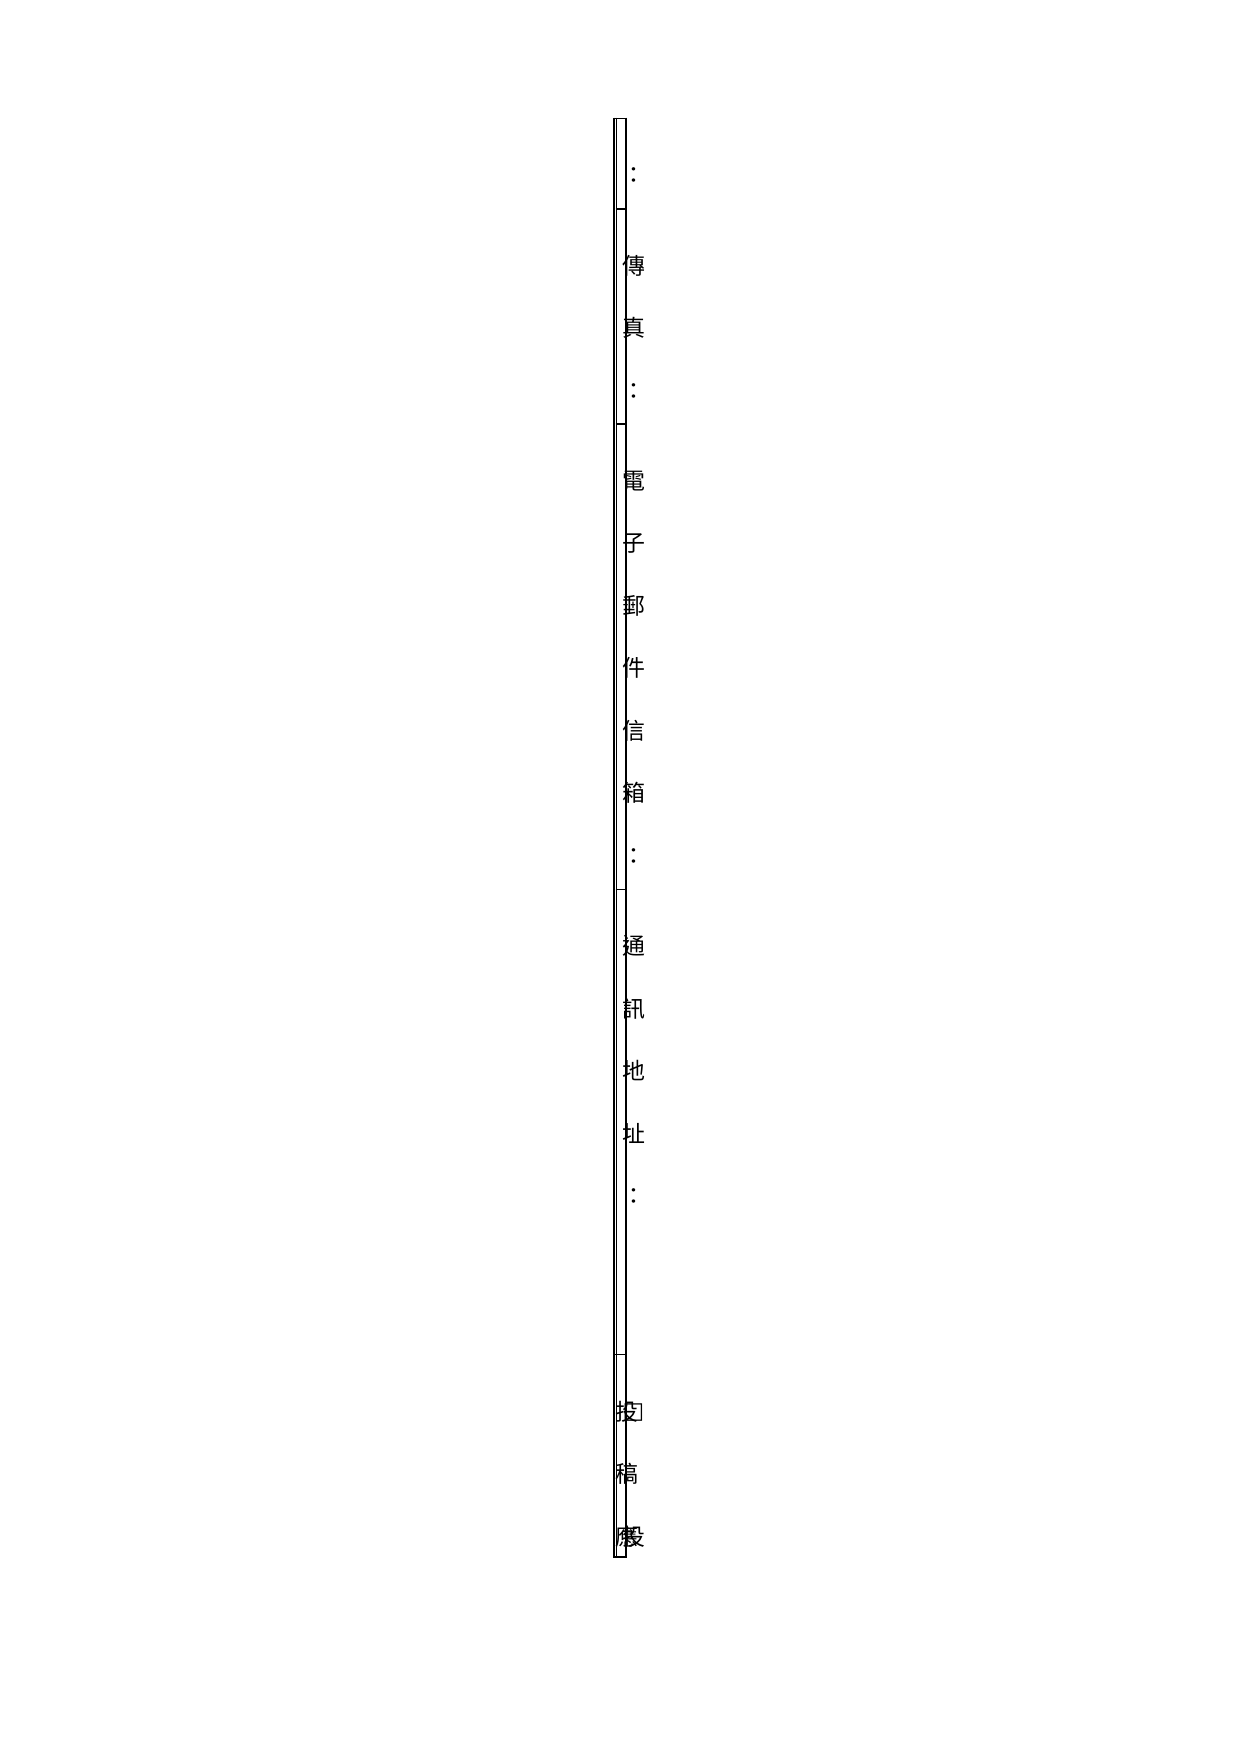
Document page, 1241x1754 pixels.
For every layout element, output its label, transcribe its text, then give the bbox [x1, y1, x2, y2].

table_cell 通訊地址： [617, 890, 625, 1354]
table_cell 電子郵件信箱： [617, 425, 625, 888]
table_cell 傳真： [617, 210, 625, 423]
table_cell 電話： [617, 119, 625, 208]
